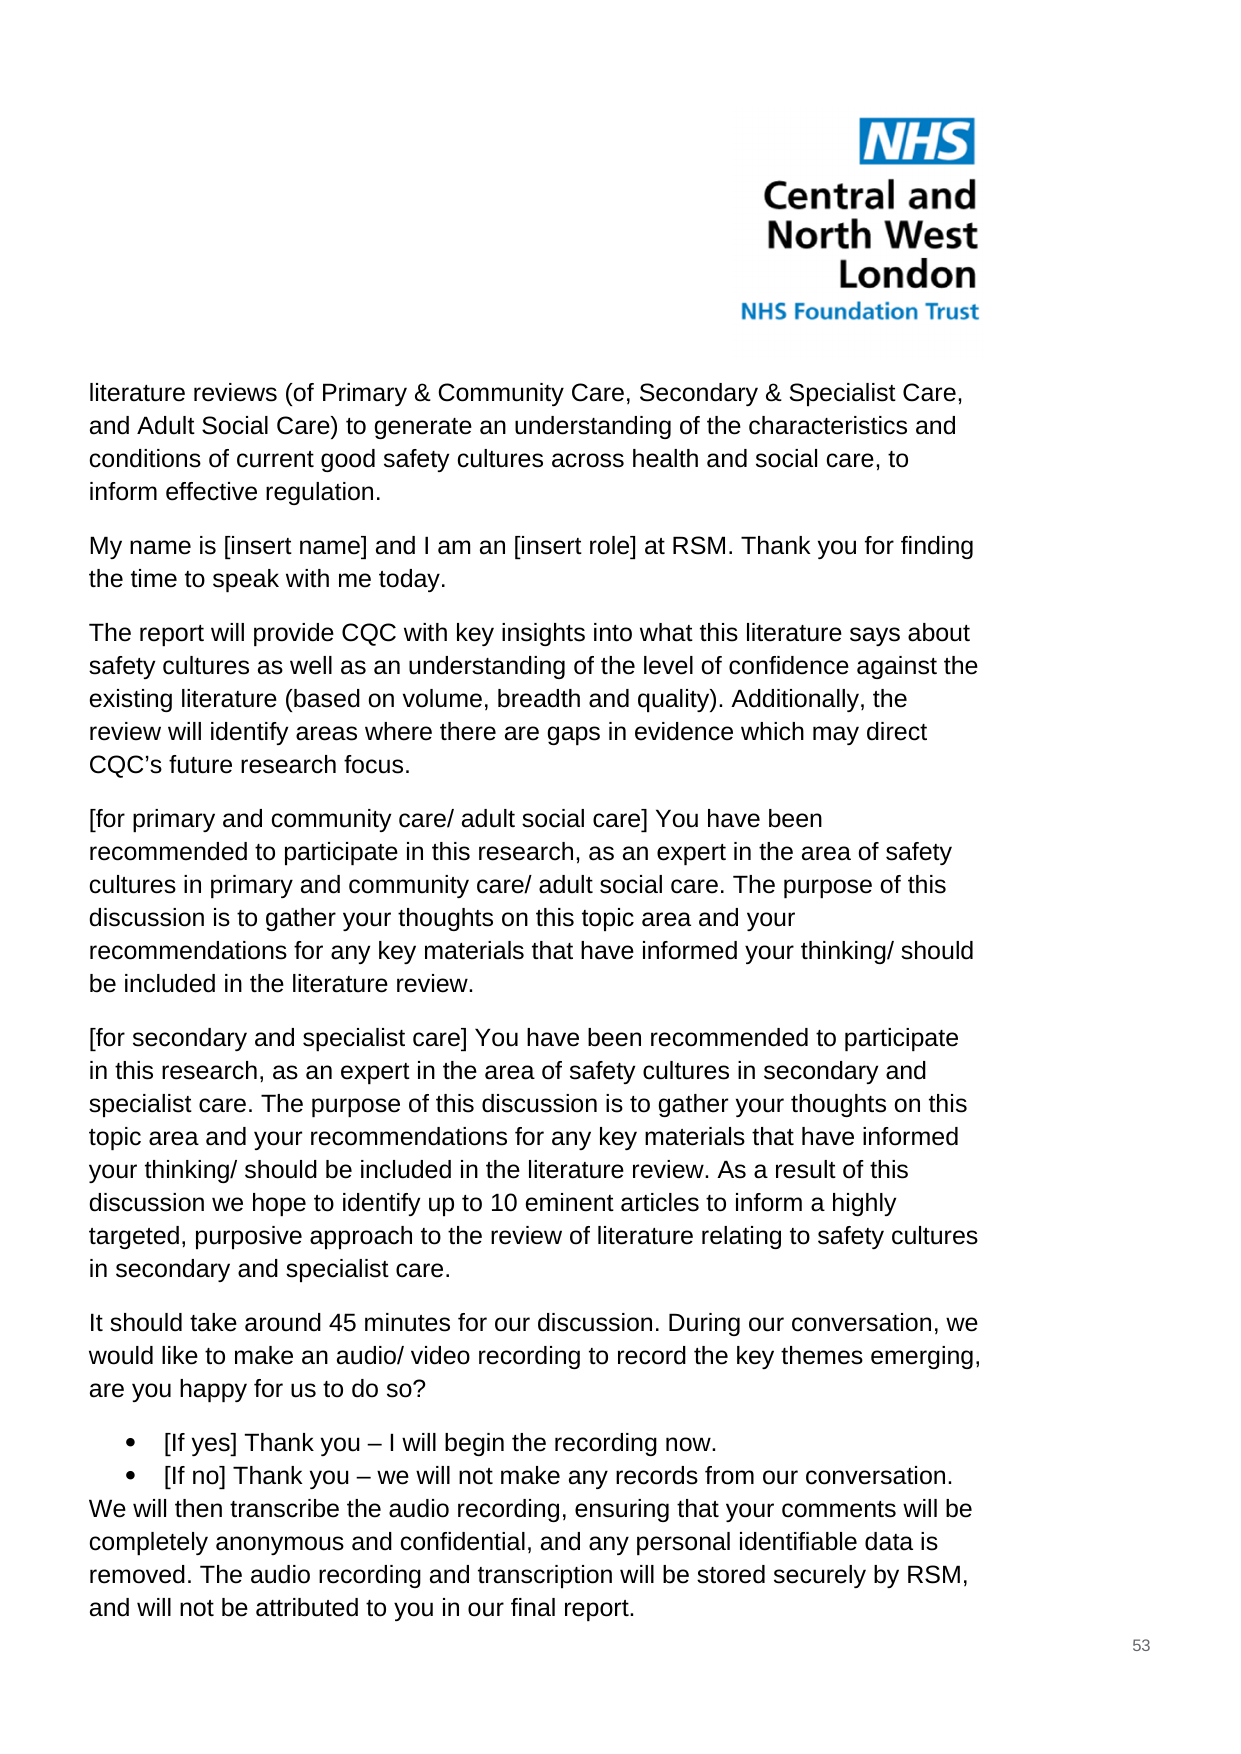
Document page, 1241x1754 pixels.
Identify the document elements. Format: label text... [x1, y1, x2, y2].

text We will then transcribe the audio recording, ensuring that your comments will be completely anonymous and confidential, and any personal identifiable data is removed. The audio recording and transcription will be stored securely by RSM, and will not be attributed to you in our final report. [89, 1494, 986, 1622]
list [If no] Thank you – we will not make any records from our conversation. [126, 1461, 986, 1489]
text My name is [insert name] and I am an [insert role] at RSM. Thank you for finding the time to speak with me today. [89, 531, 986, 593]
text literature reviews (of Primary & Community Care, Secondary & Specialist Care, and Adult Social Care) to generate an understanding of the characteristics and conditions of current good safety cultures across health and social care, to inform effective regulation. [89, 378, 986, 506]
text It should take around 45 minutes for our discussion. During our conversation, we would like to make an audio/ video recording to record the key themes emerging, are you happy for us to do so? [89, 1308, 986, 1402]
text [for primary and community care/ adult social care] You have been recommended to participate in this research, as an expert in the area of safety cultures in primary and community care/ adult social care. The purpose of this discussion is to gather your thoughts on this topic area and your recommendations for any key materials that have informed your thinking/ should be included in the literature review. [89, 804, 986, 998]
list [If yes] Thank you – I will begin the recording now. [126, 1428, 986, 1456]
text The report will provide CQC with key insights into what this literature says about safety cultures as well as an understanding of the level of confidence against the existing literature (based on volume, breadth and quality). Additionally, the review will identify areas where there are gaps in evidence which may direct CQC’s future research focus. [89, 618, 986, 779]
text [for secondary and specialist care] You have been recommended to participate in this research, as an expert in the area of safety cultures in secondary and specialist care. The purpose of this discussion is to gather your thoughts on this topic area and your recommendations for any key materials that have informed your thinking/ should be included in the literature review. As a result of this discussion we hope to identify up to 10 eminent articles to inform a highly targeted, purposive approach to the review of literature relating to safety cultures in secondary and specialist care. [89, 1023, 986, 1283]
